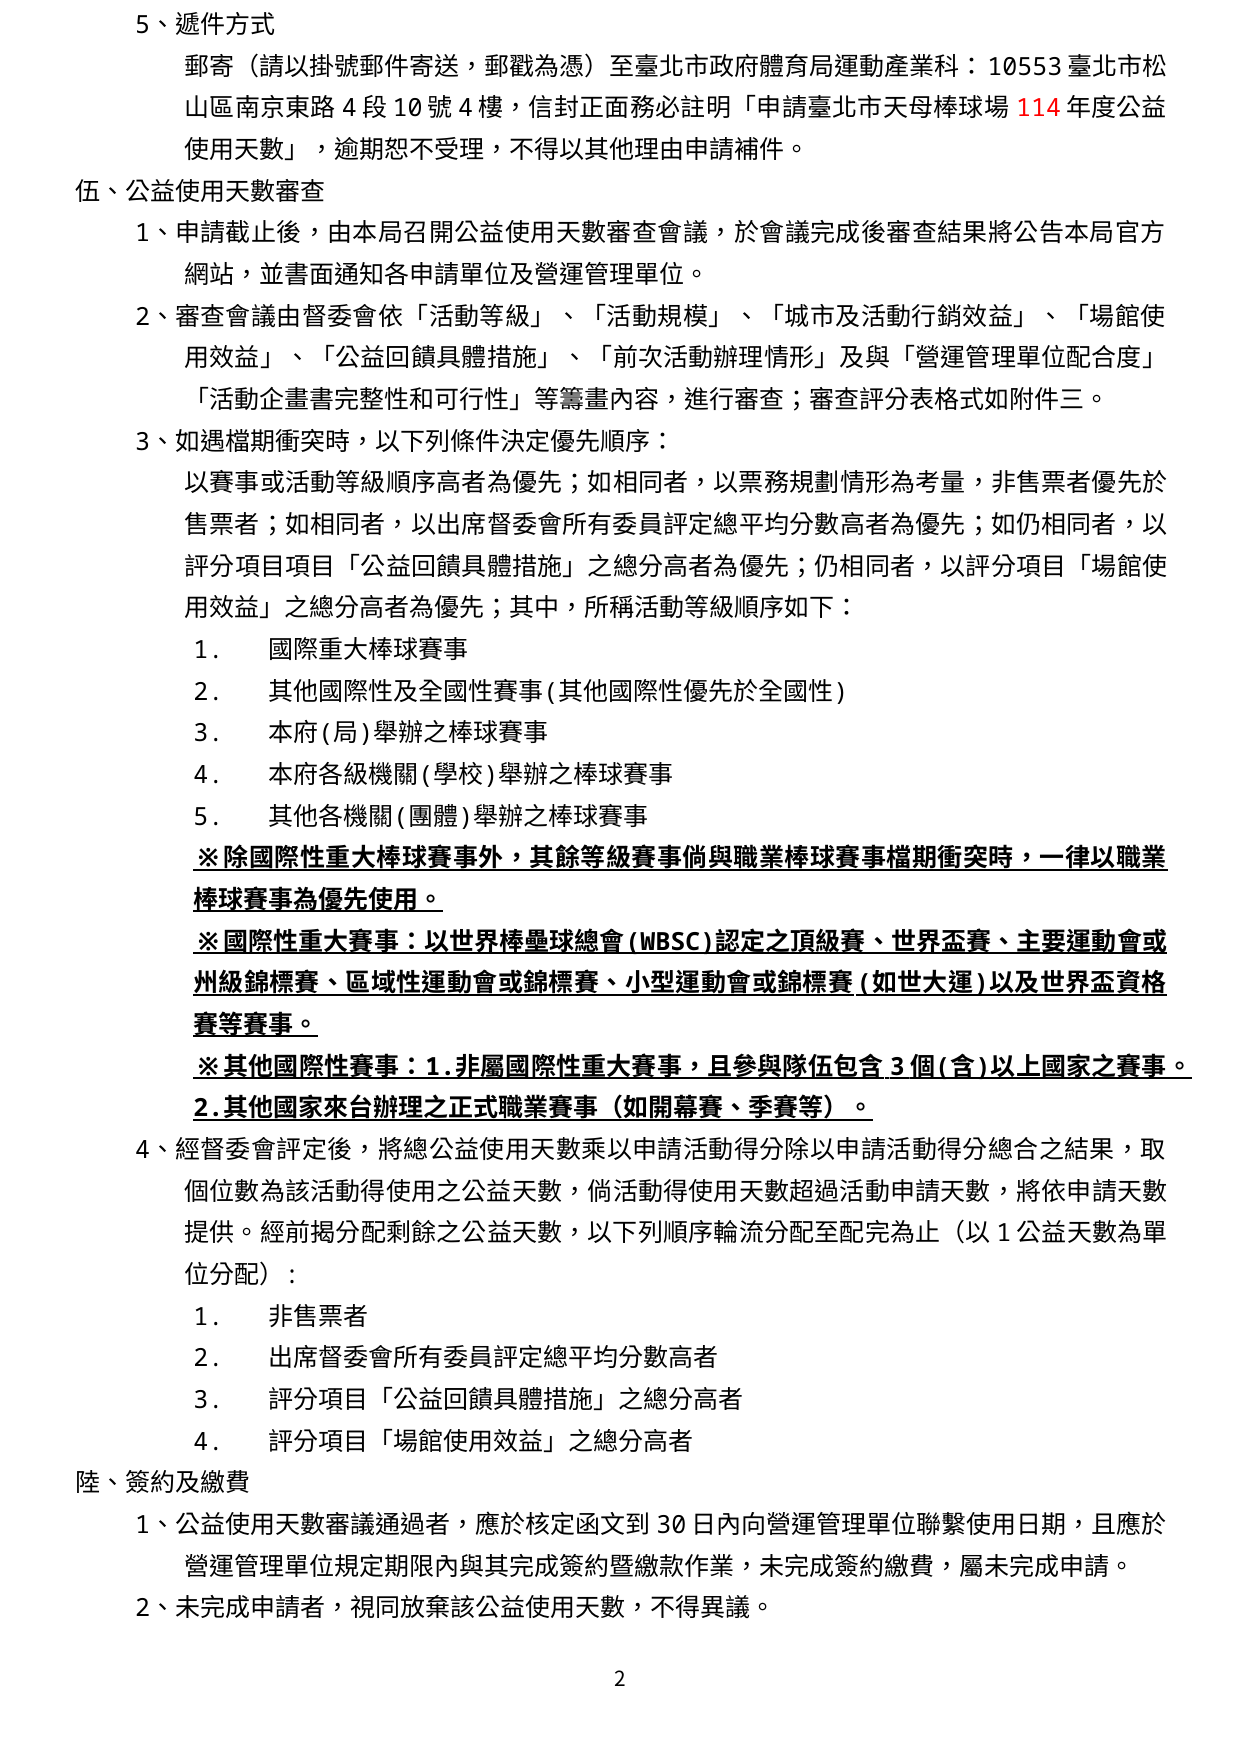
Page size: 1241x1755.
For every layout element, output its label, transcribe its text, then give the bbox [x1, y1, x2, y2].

list 本府(局)舉辦之棒球賽事 [193, 708, 1167, 750]
list 國際重大棒球賽事 [193, 625, 1167, 667]
list 評分項目「公益回饋具體措施」之總分高者 [193, 1375, 1167, 1417]
list 評分項目「場館使用效益」之總分高者 [193, 1417, 1167, 1458]
list 審查會議由督委會依「活動等級」、「活動規模」、「城市及活動行銷效益」、「場館使用效益」、「公益回饋具體措施」、「前次活動辦理情形」及與「營運管理單位配合度」、「活動企畫書完整性和可行性」等籌畫內容，進行審查；審查評分表格式如附件三。 [135, 292, 1167, 417]
text 州級錦標賽、區域性運動會或錦標賽、小型運動會或錦標賽(如世大運)以及世界盃資格賽等賽事。 [193, 954, 1167, 1042]
list 遞件方式 [135, 0, 1167, 42]
list 經督委會評定後，將總公益使用天數乘以申請活動得分除以申請活動得分總合之結果，取個位數為該活動得使用之公益天數，倘活動得使用天數超過活動申請天數，將依申請天數提供。經前揭分配剩餘之公益天數，以下列順序輪流分配至配完為止（以1公益天數為單位分配）: [135, 1125, 1167, 1292]
list 非售票者 [193, 1292, 1167, 1333]
list 簽約及繳費 [75, 1458, 1167, 1500]
text 郵寄（請以掛號郵件寄送，郵戳為憑）至臺北市政府體育局運動產業科：10553臺北市松山區南京東路4段10號4樓，信封正面務必註明「申請臺北市天母棒球場114年度公益使用天數」，逾期恕不受理，不得以其他理由申請補件。 [184, 42, 1167, 167]
text ※其他國際性賽事：1.非屬國際性重大賽事，且參與隊伍包含3個(含)以上國家之賽事。2.其他國家來台辦理之正式職業賽事（如開幕賽、季賽等）。 [193, 1042, 1167, 1077]
list 未完成申請者，視同放棄該公益使用天數，不得異議。 [135, 1583, 1167, 1625]
list 申請截止後，由本局召開公益使用天數審查會議，於會議完成後審查結果將公告本局官方網站，並書面通知各申請單位及營運管理單位。 [135, 208, 1167, 292]
list 公益使用天數審查 [75, 167, 1167, 208]
list 出席督委會所有委員評定總平均分數高者 [193, 1333, 1167, 1375]
list 本府各級機關(學校)舉辦之棒球賽事 [193, 750, 1167, 792]
text ※除國際性重大棒球賽事外，其餘等級賽事倘與職業棒球賽事檔期衝突時，一律以職業 [193, 833, 1167, 869]
text ※其他國際性賽事：1.非屬國際性重大賽事，且參與隊伍包含3個(含)以上國家之賽事。2.其他國家來台辦理之正式職業賽事（如開幕賽、季賽等）。 [193, 1078, 1167, 1125]
list 其他各機關(團體)舉辦之棒球賽事 [193, 792, 1167, 833]
text 棒球賽事為優先使用。 [193, 871, 1167, 917]
list 公益使用天數審議通過者，應於核定函文到30日內向營運管理單位聯繫使用日期，且應於營運管理單位規定期限內與其完成簽約暨繳款作業，未完成簽約繳費，屬未完成申請。 [135, 1500, 1167, 1583]
list 其他國際性及全國性賽事(其他國際性優先於全國性) [193, 667, 1167, 708]
text 以賽事或活動等級順序高者為優先；如相同者，以票務規劃情形為考量，非售票者優先於售票者；如相同者，以出席督委會所有委員評定總平均分數高者為優先；如仍相同者，以評分項目項目「公益回饋具體措施」之總分高者為優先；仍相同者，以評分項目「場館使用效益」之總分高者為優先；其中，所稱活動等級順序如下： [184, 458, 1167, 625]
list 如遇檔期衝突時，以下列條件決定優先順序： [135, 417, 1167, 458]
text ※國際性重大賽事：以世界棒壘球總會(WBSC)認定之頂級賽、世界盃賽、主要運動會或 [193, 917, 1167, 952]
